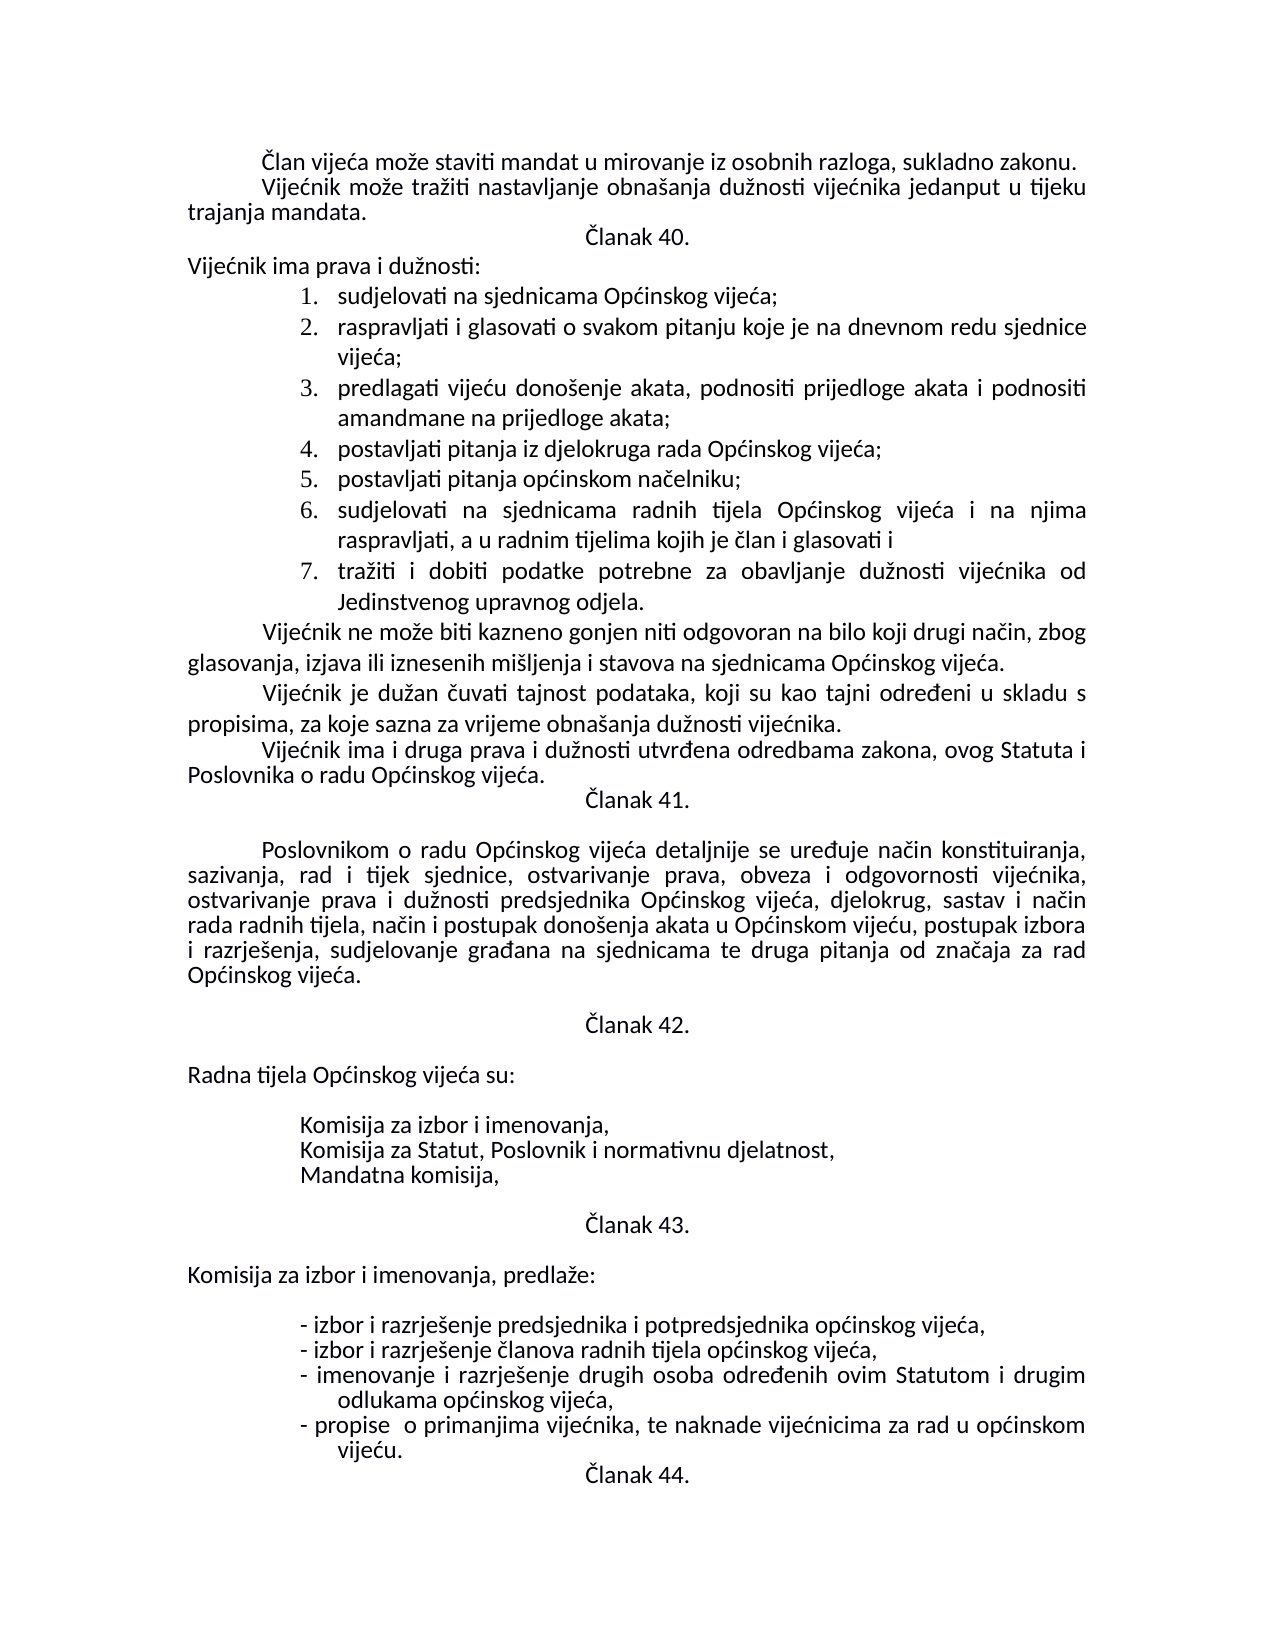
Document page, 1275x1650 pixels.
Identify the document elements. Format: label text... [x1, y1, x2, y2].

list sudjelovati na sjednicama Općinskog vijeća; [300, 281, 1087, 311]
text - izbor i razrješenje predsjednika i potpredsjednika općinskog vijeća, [300, 1313, 1087, 1338]
text Komisija za izbor i imenovanja, predlaže: [187, 1263, 1087, 1288]
text Članak 40. [187, 225, 1087, 250]
text Članak 44. [187, 1463, 1087, 1488]
list postavljati pitanja iz djelokruga rada Općinskog vijeća; [300, 433, 1087, 464]
list postavljati pitanja općinskom načelniku; [300, 464, 1087, 494]
text Mandatna komisija, [300, 1163, 1087, 1188]
text - imenovanje i razrješenje drugih osoba određenih ovim Statutom i drugim odlukama općinskog vijeća, [300, 1363, 1087, 1413]
list sudjelovati na sjednicama radnih tijela Općinskog vijeća i na njima raspravljati, a u radnim tijelima kojih je član i glasovati i [300, 494, 1087, 555]
text Radna tijela Općinskog vijeća su: [187, 1063, 1087, 1088]
text Članak 41. [187, 788, 1087, 813]
text Komisija za Statut, Poslovnik i normativnu djelatnost, [300, 1138, 1087, 1163]
text - propise o primanjima vijećnika, te naknade vijećnicima za rad u općinskom vijeću. [300, 1413, 1087, 1463]
text Član vijeća može staviti mandat u mirovanje iz osobnih razloga, sukladno zakonu. [187, 150, 1087, 175]
text - izbor i razrješenje članova radnih tijela općinskog vijeća, [300, 1338, 1087, 1363]
list predlagati vijeću donošenje akata, podnositi prijedloge akata i podnositi amandmane na prijedloge akata; [300, 372, 1087, 433]
text Poslovnikom o radu Općinskog vijeća detaljnije se uređuje način konstituiranja, sazivanja, rad i tijek sjednice, ostvarivanje prava, obveza i odgovornosti vijećnika, ostvarivanje prava i dužnosti predsjednika Općinskog vijeća, djelokrug, sastav i način rada radnih tijela, način i postupak donošenja akata u Općinskom vijeću, postupak izbora i razrješenja, sudjelovanje građana na sjednicama te druga pitanja od značaja za rad Općinskog vijeća. [187, 838, 1087, 988]
text Komisija za izbor i imenovanja, [300, 1113, 1087, 1138]
text Članak 43. [187, 1213, 1087, 1238]
list raspravljati i glasovati o svakom pitanju koje je na dnevnom redu sjednice vijeća; [300, 311, 1087, 372]
text Vijećnik može tražiti nastavljanje obnašanja dužnosti vijećnika jedanput u tijeku trajanja mandata. [187, 175, 1087, 225]
text Članak 42. [187, 1013, 1087, 1038]
list tražiti i dobiti podatke potrebne za obavljanje dužnosti vijećnika od Jedinstvenog upravnog odjela. [300, 555, 1087, 616]
text Vijećnik je dužan čuvati tajnost podataka, koji su kao tajni određeni u skladu s propisima, za koje sazna za vrijeme obnašanja dužnosti vijećnika. [187, 677, 1087, 738]
text Vijećnik ima i druga prava i dužnosti utvrđena odredbama zakona, ovog Statuta i Poslovnika o radu Općinskog vijeća. [187, 738, 1087, 788]
text Vijećnik ima prava i dužnosti: [187, 250, 1087, 281]
text Vijećnik ne može biti kazneno gonjen niti odgovoran na bilo koji drugi način, zbog glasovanja, izjava ili iznesenih mišljenja i stavova na sjednicama Općinskog vijeća. [187, 616, 1087, 677]
